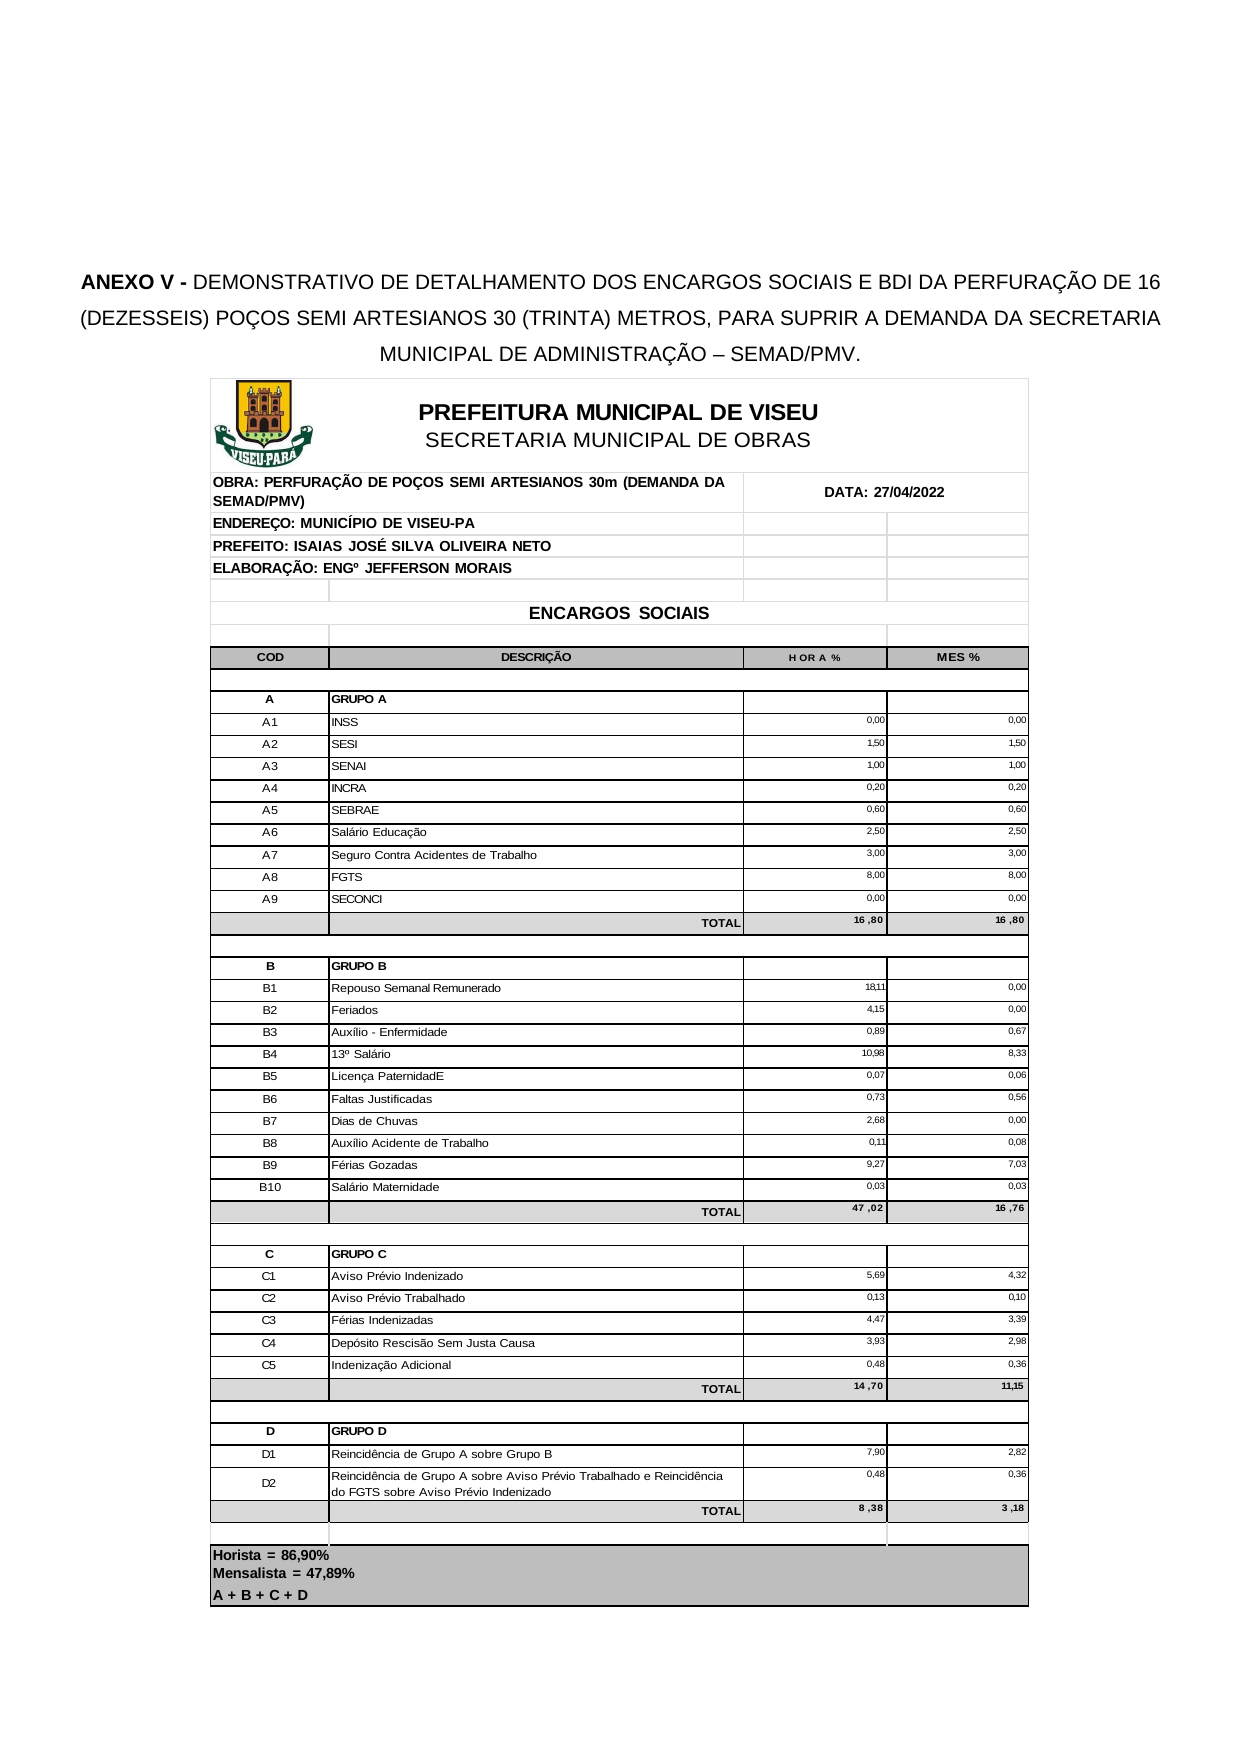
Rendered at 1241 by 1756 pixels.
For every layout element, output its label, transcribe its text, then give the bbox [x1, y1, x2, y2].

table_cell H OR A % [744, 648, 886, 668]
table_cell 0,60 [744, 803, 886, 823]
table_cell Auxílio - Enfermidade [330, 1025, 743, 1045]
table_cell DESCRIÇÃO [330, 648, 743, 668]
table_cell 0,08 [888, 1135, 1028, 1156]
table_cell 9,27 [744, 1158, 886, 1178]
table_cell 0,48 [744, 1357, 886, 1378]
table_cell 8,00 [744, 869, 886, 890]
table_cell Salário Maternidade [330, 1180, 743, 1200]
table_cell [888, 580, 1028, 601]
table_cell [888, 958, 1028, 978]
table_cell 16 ,80 [888, 913, 1028, 934]
table_cell Indenização Adicional [330, 1357, 743, 1378]
table_cell B [211, 958, 328, 978]
table_cell 8,33 [888, 1047, 1028, 1067]
table_cell 0,48 [744, 1468, 886, 1500]
table_cell 0,00 [888, 980, 1028, 1001]
table_cell C3 [211, 1313, 328, 1333]
table_cell [211, 1379, 328, 1400]
table_cell TOTAL [330, 1379, 743, 1400]
table_cell 0,67 [888, 1025, 1028, 1045]
table_cell B8 [211, 1135, 328, 1156]
table_cell 0,07 [744, 1069, 886, 1089]
table_cell GRUPO D [330, 1424, 743, 1444]
table_cell [888, 1523, 1028, 1544]
table_cell Aviso Prévio Trabalhado [330, 1291, 743, 1311]
table_cell 3,39 [888, 1313, 1028, 1333]
table_cell 0,00 [888, 891, 1028, 912]
table_cell Férias Gozadas [330, 1158, 743, 1178]
table_cell TOTAL [330, 1501, 743, 1522]
table_cell [744, 580, 886, 601]
table_cell 0,11 [744, 1135, 886, 1156]
table_cell Dias de Chuvas [330, 1113, 743, 1134]
table_cell A9 [211, 891, 328, 912]
table_cell A6 [211, 825, 328, 845]
table_cell [744, 958, 886, 978]
table_cell 4,15 [744, 1002, 886, 1023]
table_cell [888, 1246, 1028, 1267]
table_cell Repouso Semanal Remunerado [330, 980, 743, 1001]
table_cell 3,00 [744, 847, 886, 867]
table_cell Reincidência de Grupo A sobre Aviso Prévio Trabalhado e Reincidência do FGTS sobre Aviso Prévio Indenizado [330, 1468, 743, 1500]
table_cell FGTS [330, 869, 743, 890]
table_cell 3,93 [744, 1335, 886, 1356]
table_cell PREFEITO: ISAIAS JOSÉ SILVA OLIVEIRA NETO [211, 536, 743, 556]
table_cell [330, 625, 886, 646]
table_cell ENDEREÇO: MUNICÍPIO DE VISEU-PA [211, 513, 743, 534]
table_cell 2,98 [888, 1335, 1028, 1356]
table_cell 0,20 [888, 781, 1028, 801]
table_cell C [211, 1246, 328, 1267]
table_cell [744, 692, 886, 712]
table_cell 3,00 [888, 847, 1028, 867]
table_cell [888, 692, 1028, 712]
table_cell A [211, 692, 328, 712]
table_cell 7,90 [744, 1446, 886, 1466]
table_cell SEBRAE [330, 803, 743, 823]
table_cell [744, 513, 886, 534]
table_cell 0,10 [888, 1291, 1028, 1311]
table_cell A1 [211, 714, 328, 735]
table_cell Seguro Contra Acidentes de Trabalho [330, 847, 743, 867]
table_cell A3 [211, 758, 328, 779]
table_cell GRUPO B [330, 958, 743, 978]
table_cell Faltas Justificadas [330, 1091, 743, 1112]
table_cell [211, 1402, 1028, 1422]
table_cell [211, 670, 1028, 690]
table_cell 8 ,38 [744, 1501, 886, 1522]
table_cell INCRA [330, 781, 743, 801]
table_cell [888, 625, 1028, 646]
table_cell [211, 1523, 328, 1544]
table_cell 13º Salário [330, 1047, 743, 1067]
table_cell 0,00 [888, 1002, 1028, 1023]
table_cell Aviso Prévio Indenizado [330, 1268, 743, 1289]
table_cell ELABORAÇÃO: ENGº JEFFERSON MORAIS [211, 558, 743, 578]
table_cell TOTAL [330, 1202, 743, 1222]
table_cell [744, 1246, 886, 1267]
table_cell 4,47 [744, 1313, 886, 1333]
table_cell 47 ,02 [744, 1202, 886, 1222]
table_cell OBRA: PERFURAÇÃO DE POÇOS SEMI ARTESIANOS 30m (DEMANDA DA SEMAD/PMV) [211, 473, 743, 512]
table_cell 2,82 [888, 1446, 1028, 1466]
table_cell [330, 580, 743, 601]
table_cell B6 [211, 1091, 328, 1112]
table_cell C2 [211, 1291, 328, 1311]
table_cell B2 [211, 1002, 328, 1023]
table_cell B3 [211, 1025, 328, 1045]
table_cell 1,00 [744, 758, 886, 779]
table_cell A8 [211, 869, 328, 890]
table_cell Licença PaternidadE [330, 1069, 743, 1089]
table_cell TOTAL [330, 913, 743, 934]
table_cell Salário Educação [330, 825, 743, 845]
table_cell Feriados [330, 1002, 743, 1023]
table_cell [744, 1424, 886, 1444]
table_cell [744, 536, 886, 556]
table_cell SENAI [330, 758, 743, 779]
table_cell [211, 1224, 1028, 1244]
table_cell B1 [211, 980, 328, 1001]
table_cell 7,03 [888, 1158, 1028, 1178]
table_cell 2,50 [888, 825, 1028, 845]
table_cell [888, 558, 1028, 578]
table_cell A4 [211, 781, 328, 801]
table_cell 0,73 [744, 1091, 886, 1112]
table_cell 0,36 [888, 1468, 1028, 1500]
table_cell 1,50 [744, 736, 886, 757]
table_cell B5 [211, 1069, 328, 1089]
table_cell [211, 625, 328, 646]
table_cell 0,89 [744, 1025, 886, 1045]
table_cell [330, 1523, 886, 1544]
table_cell 0,13 [744, 1291, 886, 1311]
table_cell DATA: 27/04/2022 [744, 473, 1028, 512]
table_cell 0,03 [888, 1180, 1028, 1200]
table_header PREFEITURA MUNICIPAL DE VISEU SECRETARIA MUNICIPAL DE OBRAS [211, 379, 1028, 472]
table_cell 11,15 [888, 1379, 1028, 1400]
table_cell 2,68 [744, 1113, 886, 1134]
table_cell [211, 1202, 328, 1222]
table_cell 0,00 [888, 714, 1028, 735]
table_cell COD [211, 648, 328, 668]
table_cell 5,69 [744, 1268, 886, 1289]
table_cell 18,11 [744, 980, 886, 1001]
table_cell B7 [211, 1113, 328, 1134]
table_cell C4 [211, 1335, 328, 1356]
table_cell INSS [330, 714, 743, 735]
table_cell A2 [211, 736, 328, 757]
table_cell 16 ,76 [888, 1202, 1028, 1222]
table_cell B4 [211, 1047, 328, 1067]
table_cell ENCARGOS SOCIAIS [211, 602, 1028, 624]
table_cell [888, 513, 1028, 534]
table_cell [211, 1501, 328, 1522]
table_cell 10,98 [744, 1047, 886, 1067]
table_cell [211, 936, 1028, 956]
table_cell [211, 580, 328, 601]
table_cell 0,00 [744, 714, 886, 735]
table_cell C5 [211, 1357, 328, 1378]
table_cell Horista = 86,90% Mensalista = 47,89% A + B + C + D [211, 1546, 1028, 1605]
table_cell MES % [888, 648, 1028, 668]
table_cell 3 ,18 [888, 1501, 1028, 1522]
table_cell SESI [330, 736, 743, 757]
table_cell 16 ,80 [744, 913, 886, 934]
table_cell D [211, 1424, 328, 1444]
table_cell GRUPO A [330, 692, 743, 712]
table_cell Reincidência de Grupo A sobre Grupo B [330, 1446, 743, 1466]
table_cell 1,50 [888, 736, 1028, 757]
table_cell 0,60 [888, 803, 1028, 823]
table_cell Depósito Rescisão Sem Justa Causa [330, 1335, 743, 1356]
table_cell C1 [211, 1268, 328, 1289]
table_cell 0,20 [744, 781, 886, 801]
table_cell [888, 536, 1028, 556]
table_cell GRUPO C [330, 1246, 743, 1267]
table_cell B9 [211, 1158, 328, 1178]
table_cell 2,50 [744, 825, 886, 845]
table_cell 0,36 [888, 1357, 1028, 1378]
table_cell [888, 1424, 1028, 1444]
table_cell 4,32 [888, 1268, 1028, 1289]
table_cell 0,56 [888, 1091, 1028, 1112]
table_cell 0,06 [888, 1069, 1028, 1089]
table_cell 0,03 [744, 1180, 886, 1200]
table_cell D1 [211, 1446, 328, 1466]
table_cell [744, 558, 886, 578]
table_cell A5 [211, 803, 328, 823]
table_cell 0,00 [888, 1113, 1028, 1134]
table_cell A7 [211, 847, 328, 867]
table_cell 14 ,70 [744, 1379, 886, 1400]
table_cell SECONCI [330, 891, 743, 912]
table_cell Férias Indenizadas [330, 1313, 743, 1333]
table_cell Auxílio Acidente de Trabalho [330, 1135, 743, 1156]
text ANEXO V - DEMONSTRATIVO DE DETALHAMENTO DOS ENCARGOS SOCIAIS E BDI DA PERFURAÇÃO DE 16 (DEZESSEIS) POÇOS SEMI ARTESIANOS 30 (TRINTA) METROS, PARA SUPRIR A DEMANDA DA SECRETARIA MUNICIPAL DE ADMINISTRAÇÃO – SEMAD/PMV. [78, 269, 1162, 366]
table_cell 1,00 [888, 758, 1028, 779]
table_cell B10 [211, 1180, 328, 1200]
table_cell D2 [211, 1468, 328, 1500]
table_cell [211, 913, 328, 934]
table_cell 0,00 [744, 891, 886, 912]
table_cell 8,00 [888, 869, 1028, 890]
